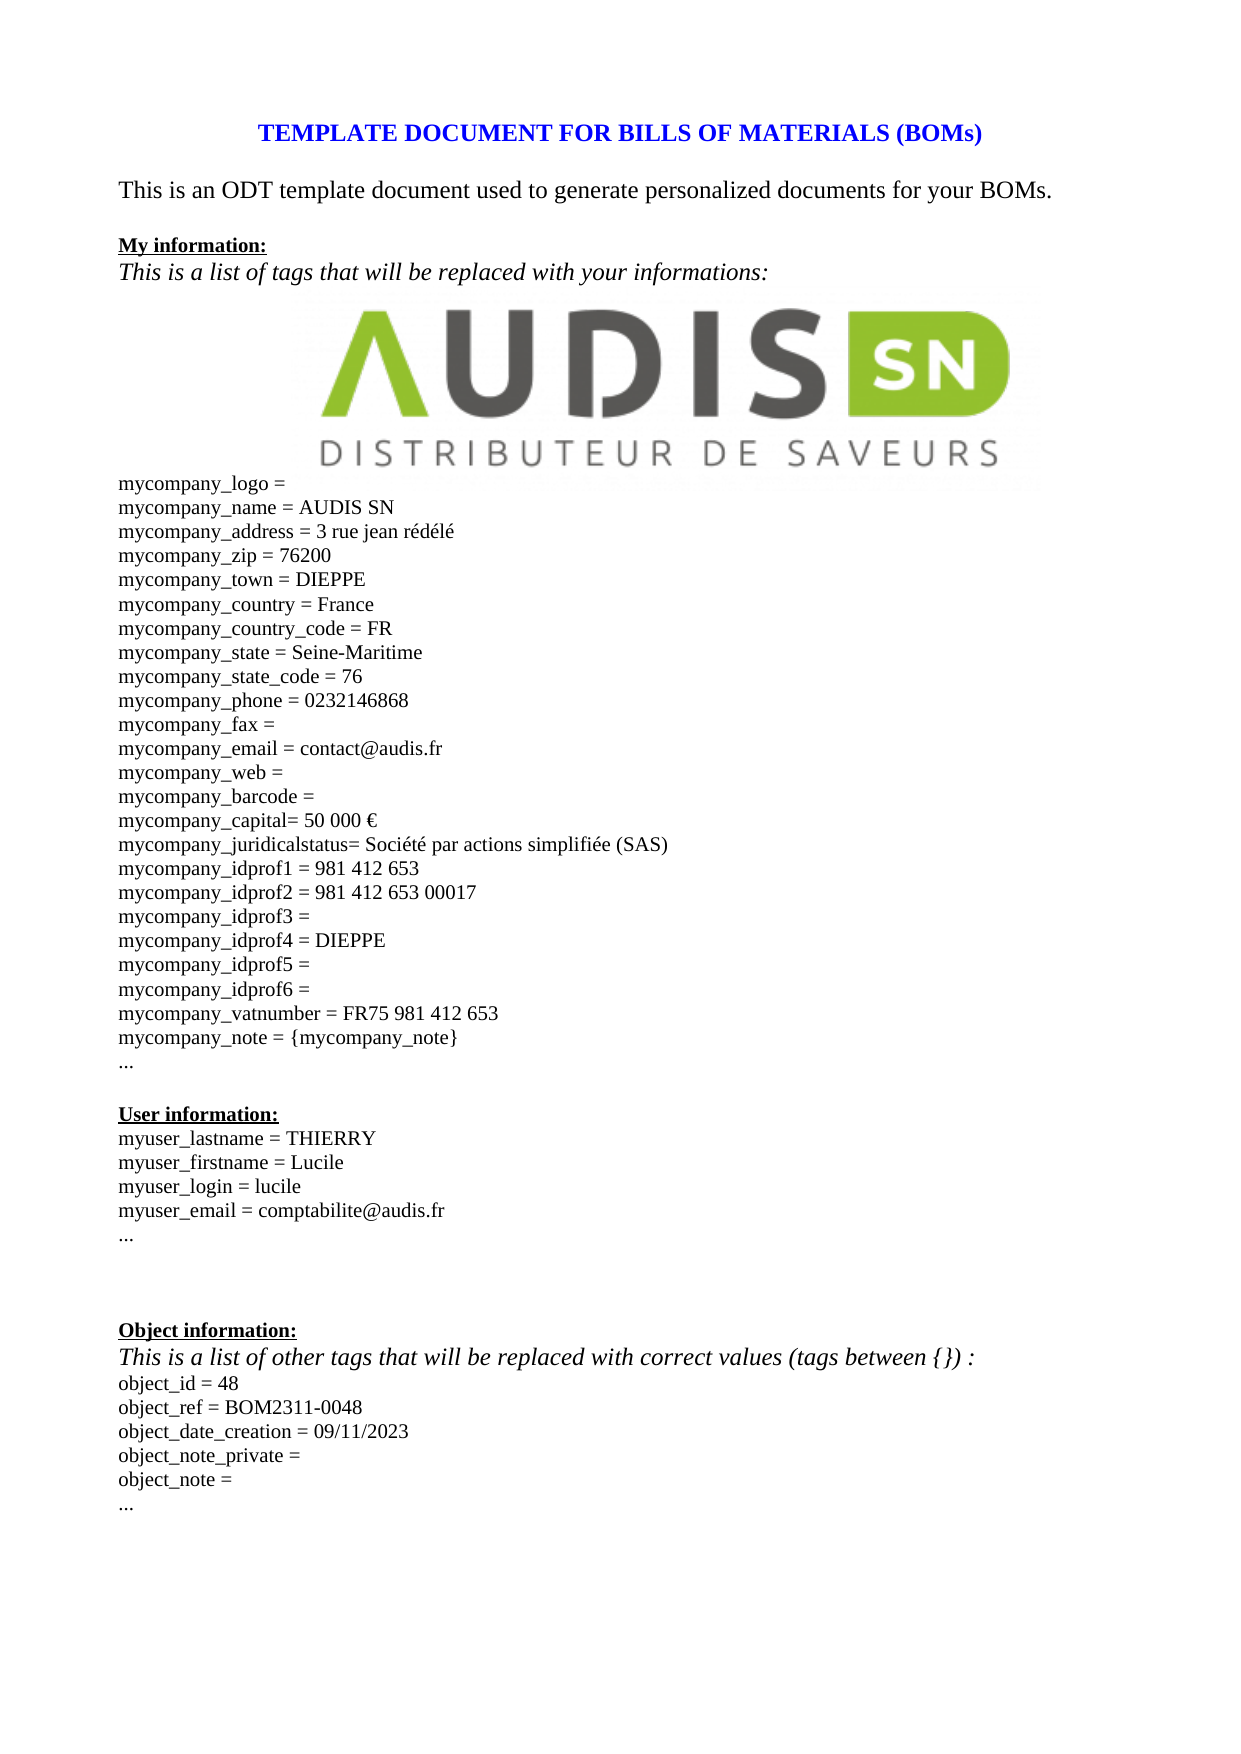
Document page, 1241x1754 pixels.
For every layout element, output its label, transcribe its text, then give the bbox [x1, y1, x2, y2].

text object_id = 48 [118, 1371, 1122, 1395]
text mycompany_state = Seine-Maritime [118, 639, 1122, 664]
text object_note_private = [118, 1443, 1122, 1467]
text object_date_creation = 09/11/2023 [118, 1419, 1122, 1443]
text mycompany_juridicalstatus= Société par actions simplifiée (SAS) [118, 832, 1122, 856]
text myuser_email = comptabilite@audis.fr [118, 1198, 1122, 1222]
text mycompany_idprof4 = DIEPPE [118, 928, 1122, 952]
text mycompany_barcode = [118, 784, 1122, 808]
text object_note = [118, 1467, 1122, 1491]
text mycompany_town = DIEPPE [118, 567, 1122, 591]
text This is an ODT template document used to generate personalized documents for your BOMs. [118, 176, 1122, 204]
text mycompany_country_code = FR [118, 616, 1122, 639]
text mycompany_name = AUDIS SN [118, 495, 1122, 519]
text mycompany_country = France [118, 591, 1122, 616]
text mycompany_zip = 76200 [118, 543, 1122, 567]
text mycompany_address = 3 rue jean rédélé [118, 519, 1122, 543]
picture [290, 286, 1041, 491]
text mycompany_state_code = 76 [118, 664, 1122, 688]
text mycompany_idprof2 = 981 412 653 00017 [118, 880, 1122, 904]
text myuser_firstname = Lucile [118, 1149, 1122, 1174]
text mycompany_web = [118, 760, 1122, 784]
text Object information: [118, 1318, 1122, 1342]
text ... [118, 1222, 1122, 1246]
text mycompany_email = contact@audis.fr [118, 736, 1122, 760]
text mycompany_idprof1 = 981 412 653 [118, 856, 1122, 880]
text mycompany_logo = [118, 286, 1122, 495]
text ... [118, 1491, 1122, 1515]
text myuser_lastname = THIERRY [118, 1126, 1122, 1149]
text This is a list of other tags that will be replaced with correct values (tags between {}) : [118, 1342, 1122, 1371]
text mycompany_note = {mycompany_note} [118, 1024, 1122, 1049]
text mycompany_fax = [118, 712, 1122, 736]
text mycompany_idprof5 = [118, 952, 1122, 976]
text mycompany_idprof3 = [118, 904, 1122, 928]
text TEMPLATE DOCUMENT FOR BILLS OF MATERIALS (BOMs) [118, 118, 1122, 147]
text ... [118, 1049, 1122, 1073]
text mycompany_vatnumber = FR75 981 412 653 [118, 1001, 1122, 1024]
text This is a list of tags that will be replaced with your informations: [118, 257, 1122, 286]
text object_ref = BOM2311-0048 [118, 1395, 1122, 1419]
text User information: [118, 1101, 1122, 1126]
text myuser_login = lucile [118, 1174, 1122, 1198]
text mycompany_idprof6 = [118, 976, 1122, 1001]
text My information: [118, 233, 1122, 257]
text mycompany_phone = 0232146868 [118, 688, 1122, 712]
text mycompany_capital= 50 000 € [118, 808, 1122, 832]
